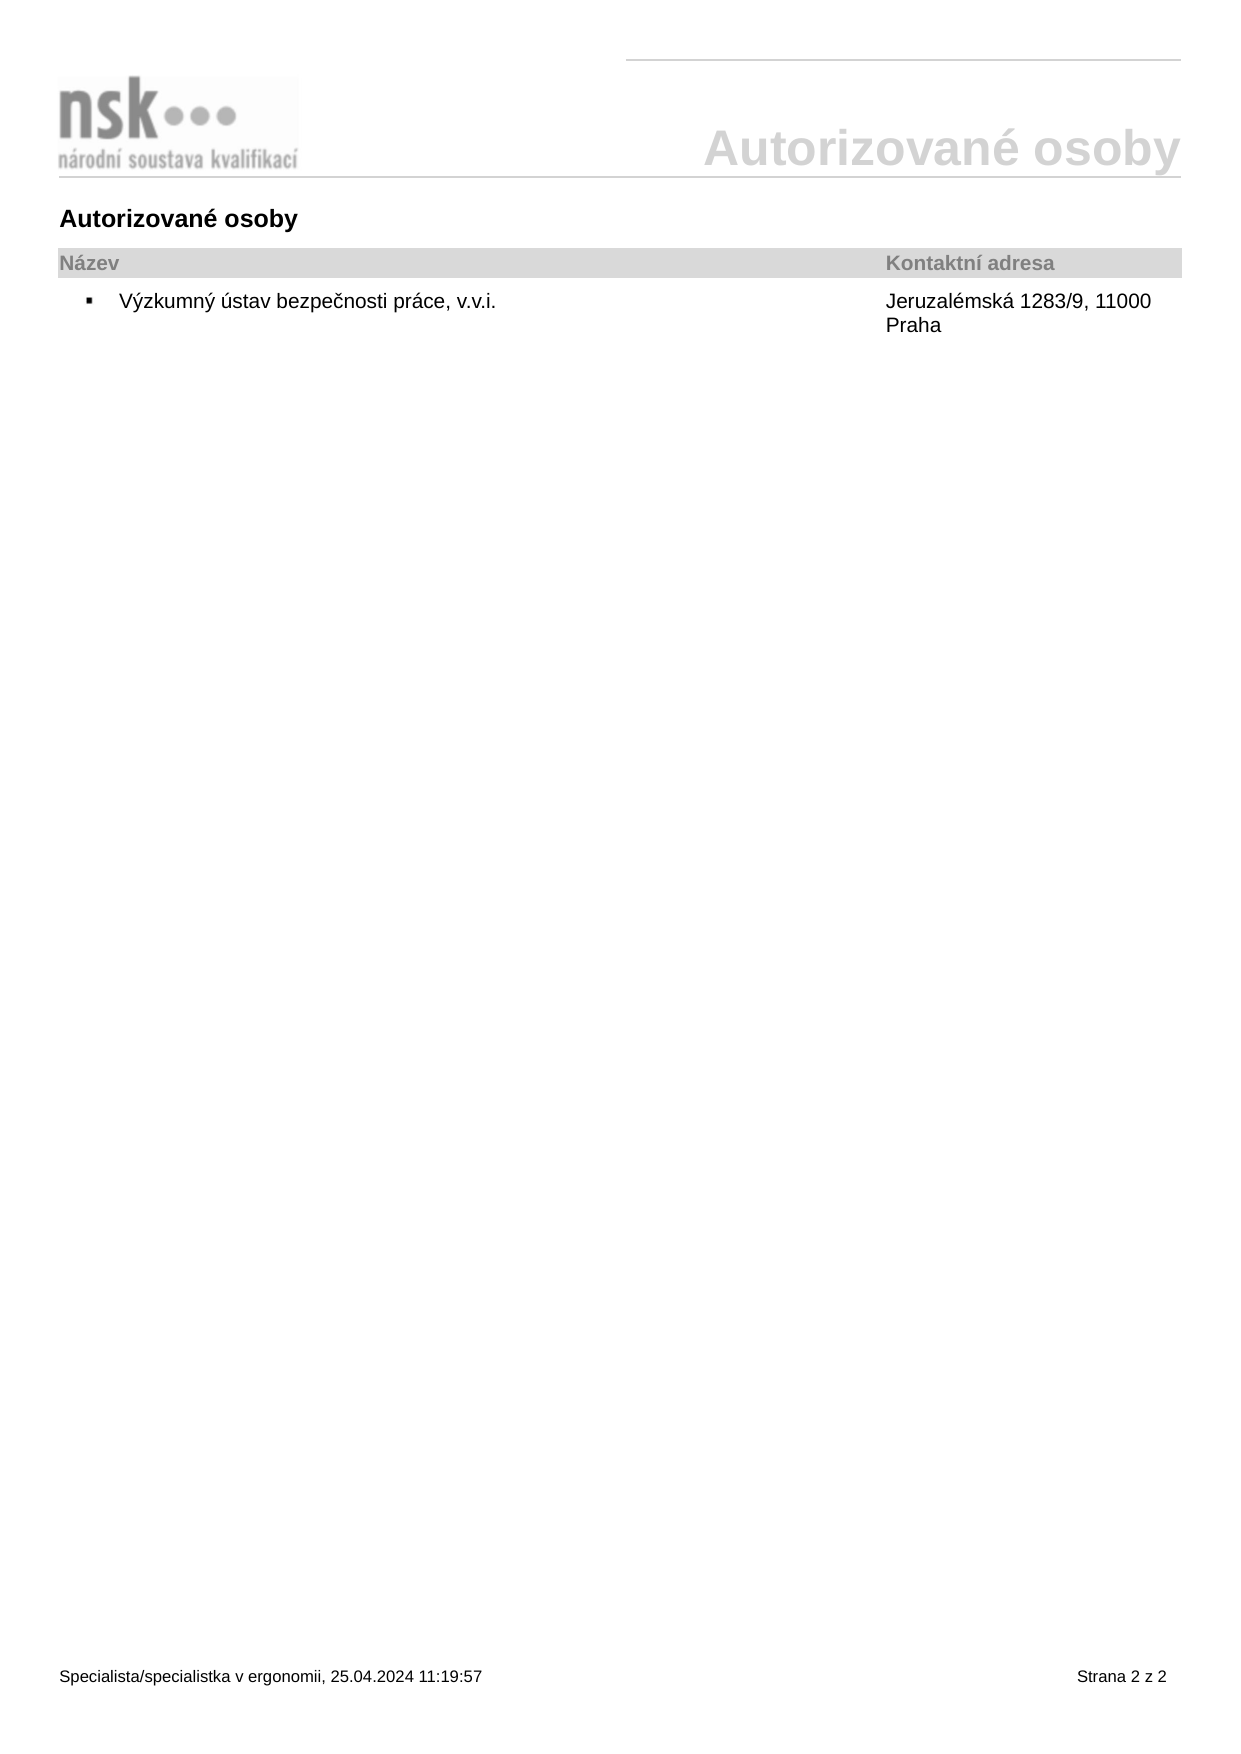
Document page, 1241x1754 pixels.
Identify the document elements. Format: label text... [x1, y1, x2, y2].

table_cell [618, 337, 626, 637]
table_cell [618, 314, 626, 337]
table_cell [481, 937, 617, 1237]
table_cell [626, 637, 860, 937]
table_cell [1167, 1658, 1181, 1694]
table_cell [481, 314, 617, 337]
table_cell [59, 314, 119, 337]
table_cell [886, 1237, 1167, 1448]
table_cell [481, 171, 617, 176]
table_cell [886, 337, 1167, 637]
table_cell [860, 1237, 886, 1448]
table_cell [119, 337, 481, 637]
table_cell [618, 1237, 626, 1448]
table_cell [860, 337, 886, 637]
table_cell [59, 637, 119, 937]
table_cell [59, 337, 119, 637]
table_cell [1167, 637, 1181, 937]
table_cell [626, 1237, 860, 1448]
table_cell [481, 637, 617, 937]
table_cell [626, 236, 860, 248]
table_cell Název [60, 250, 885, 277]
picture [59, 288, 119, 313]
table_cell Kontaktní adresa [886, 250, 1180, 277]
table_cell [860, 1448, 886, 1658]
table_cell [59, 194, 119, 200]
table_cell [886, 236, 1167, 248]
table_cell [860, 194, 886, 200]
table_cell [1167, 1448, 1181, 1658]
table_cell [59, 937, 119, 1237]
table_cell [618, 1448, 626, 1658]
table_cell [886, 637, 1167, 937]
table_cell [119, 937, 481, 1237]
table_cell [59, 1448, 119, 1658]
table_cell [59, 278, 119, 288]
table_cell [860, 278, 886, 289]
table_cell Specialista/specialistka v ergonomii, 25.04.2024 11:19:57 [59, 1658, 860, 1694]
table_cell [618, 194, 626, 200]
table_cell [626, 1448, 860, 1658]
table_cell [481, 1237, 617, 1448]
table_cell [1167, 1237, 1181, 1448]
table_cell Výzkumný ústav bezpečnosti práce, v.v.i. [119, 289, 886, 314]
table_cell [619, 59, 626, 170]
table_cell [119, 171, 481, 176]
table_cell Autorizované osoby [626, 61, 1181, 176]
table_cell [618, 637, 626, 937]
table_cell [626, 278, 860, 289]
table_cell [481, 194, 617, 200]
table_cell [481, 1448, 617, 1658]
table_cell [119, 637, 481, 937]
table_cell [119, 194, 481, 200]
table_cell [860, 637, 886, 937]
table_cell [618, 236, 626, 248]
table_cell [886, 194, 1167, 200]
table_cell [886, 937, 1167, 1237]
table_cell [59, 1237, 119, 1448]
table_cell [886, 278, 1167, 289]
table_cell [119, 236, 481, 248]
table_cell [1167, 236, 1181, 248]
table_cell [886, 1448, 1167, 1658]
table_cell [860, 314, 886, 337]
table_cell [119, 278, 481, 289]
table_cell [626, 314, 860, 337]
table_cell [59, 178, 1181, 194]
table_cell [119, 1448, 481, 1658]
table_cell [1167, 937, 1181, 1237]
table_cell [1167, 278, 1181, 289]
table_cell [618, 937, 626, 1237]
table_cell [626, 937, 860, 1237]
table_cell [59, 236, 119, 248]
table_cell [481, 236, 617, 248]
table_cell [618, 278, 626, 289]
table_cell [860, 236, 886, 248]
table_cell [626, 194, 860, 200]
table_cell [618, 170, 626, 176]
table_cell [1167, 337, 1181, 637]
table_cell [119, 1237, 481, 1448]
table_cell [481, 337, 617, 637]
table_cell [119, 314, 481, 337]
picture [57, 59, 619, 171]
table_cell [626, 337, 860, 637]
table_cell Jeruzalémská 1283/9, 11000 Praha [886, 289, 1181, 337]
table_cell Strana 2 z 2 [860, 1658, 1167, 1694]
table_cell [1167, 194, 1181, 200]
table_cell [860, 937, 886, 1237]
table_cell [481, 278, 617, 289]
table_cell Autorizované osoby [59, 200, 1181, 236]
table_cell [59, 171, 119, 176]
